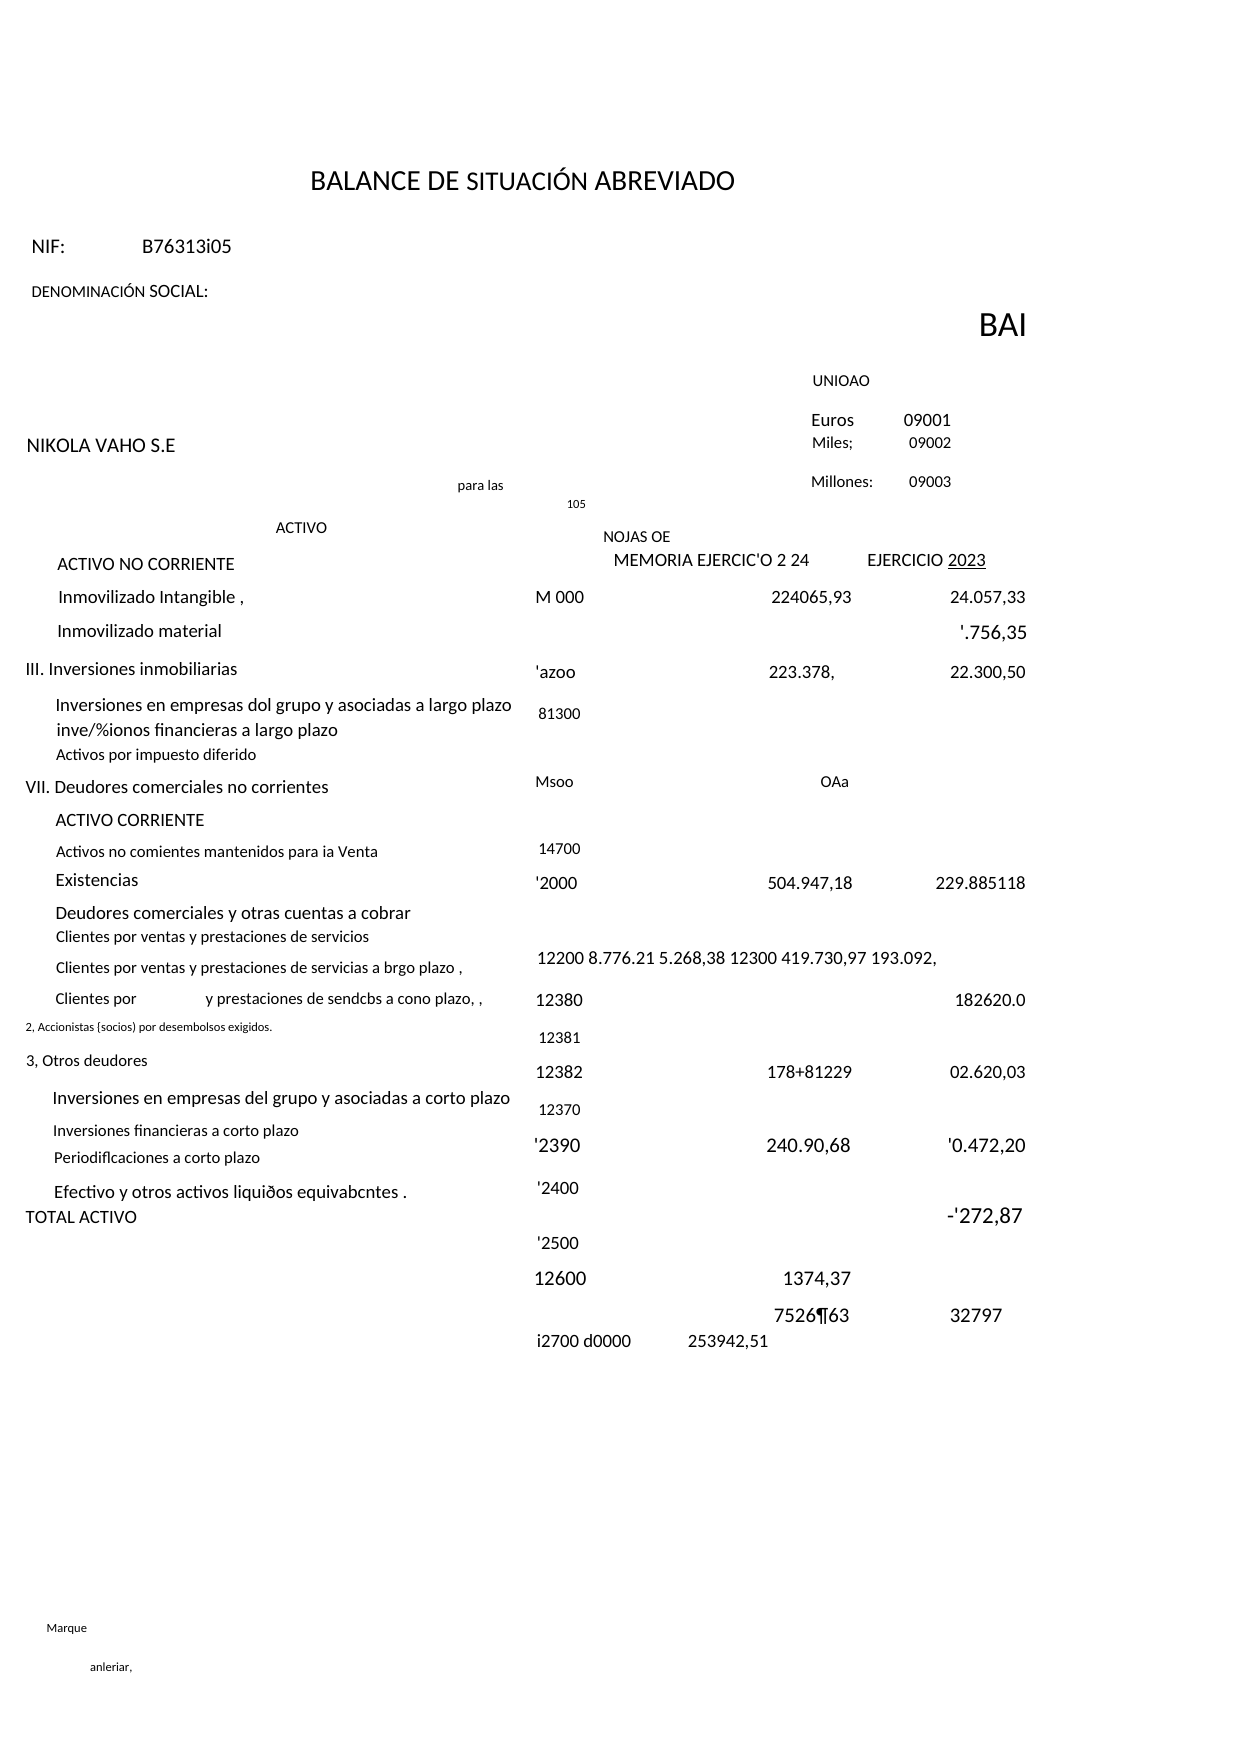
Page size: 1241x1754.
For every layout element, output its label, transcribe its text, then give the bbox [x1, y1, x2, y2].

text Periodiflcaciones a corto plazo [54, 1147, 514, 1167]
text 14700 [538, 838, 1026, 859]
text Clientes por ventas y prestaciones de servicios [55, 926, 506, 946]
text Deudores comerciales y otras cuentas a cobrar [55, 901, 514, 924]
text Euros 09001 [150, 408, 1090, 431]
text TOTAL ACTIVO [25, 1205, 514, 1228]
text Miles; 09002 [535, 432, 1026, 453]
text Efectivo y otros activos liquiðos equivabcntes . [54, 1180, 514, 1203]
text Existencias [55, 868, 514, 891]
subtitle NIKOLA VAHO S.E [26, 432, 514, 458]
text 105 [567, 497, 1026, 512]
text 81300 [538, 703, 1026, 724]
text Millones: 09003 [535, 471, 1026, 491]
text Clientes por ventas y prestaciones de servicias a brgo plazo , Clientes por y prestaciones de sendcbs a cono plazo, , [55, 957, 506, 1008]
text anleriar, [90, 1660, 514, 1675]
text 'azoo 223.378, 22.300,50 [535, 660, 1026, 683]
text -'272,87 [535, 1202, 1023, 1229]
text Activos por impuesto diferido [55, 744, 506, 764]
text 12200 8.776.21 5.268,38 12300 419.730,97 193.092, [537, 946, 1026, 969]
text 12370 [538, 1099, 1026, 1119]
text 12380 182620.0 [535, 988, 1026, 1011]
text Msoo OAa [535, 771, 1026, 792]
text M 000 224065,93 24.057,33 [535, 586, 1026, 608]
text '2500 [537, 1231, 1026, 1254]
text Inmovilizado material [57, 619, 514, 642]
text MEMORIA EJERCIC'O 2 24 EJERCICIO 2023 [535, 549, 1026, 572]
text para las [24, 476, 507, 494]
text ACTIVO [225, 518, 378, 538]
text UNIOAO [812, 370, 1082, 391]
text '.756,35 [535, 619, 1027, 644]
text 2, Accionistas {socios) por desembolsos exigidos. [25, 1019, 514, 1034]
text '2400 [537, 1176, 1026, 1199]
text III. Inversiones inmobiliarias [25, 657, 514, 680]
text '2390 240.90,68 '0.472,20 [533, 1132, 1026, 1158]
text 3, Otros deudores [25, 1050, 506, 1071]
text '2000 504.947,18 229.885118 [535, 872, 1026, 894]
text 7526¶63 32797 [535, 1302, 1026, 1327]
text 12381 [538, 1027, 1026, 1047]
text ACTIVO NO CORRIENTE Inmovilizado Intangible , [57, 552, 317, 608]
subtitle BAI [150, 302, 1027, 345]
text VII. Deudores comerciales no corrientes ACTIVO CORRIENTE [25, 775, 369, 831]
text i2700 d0000 253942,51 [537, 1329, 1026, 1352]
text Marque [46, 1621, 514, 1636]
text 12382 178+81229 02.620,03 [535, 1060, 1026, 1083]
text Activos no comientes mantenidos para ia Venta [55, 841, 506, 862]
text Inversiones en empresas dol grupo y asociadas a largo plazo inve/%ionos financieras a largo plazo [55, 693, 514, 742]
text Inversiones financieras a corto plazo [52, 1120, 506, 1140]
text Inversiones en empresas del grupo y asociadas a corto plazo [52, 1086, 514, 1109]
text NOJAS OE [603, 527, 1017, 547]
text 12600 1374,37 [533, 1265, 1026, 1290]
